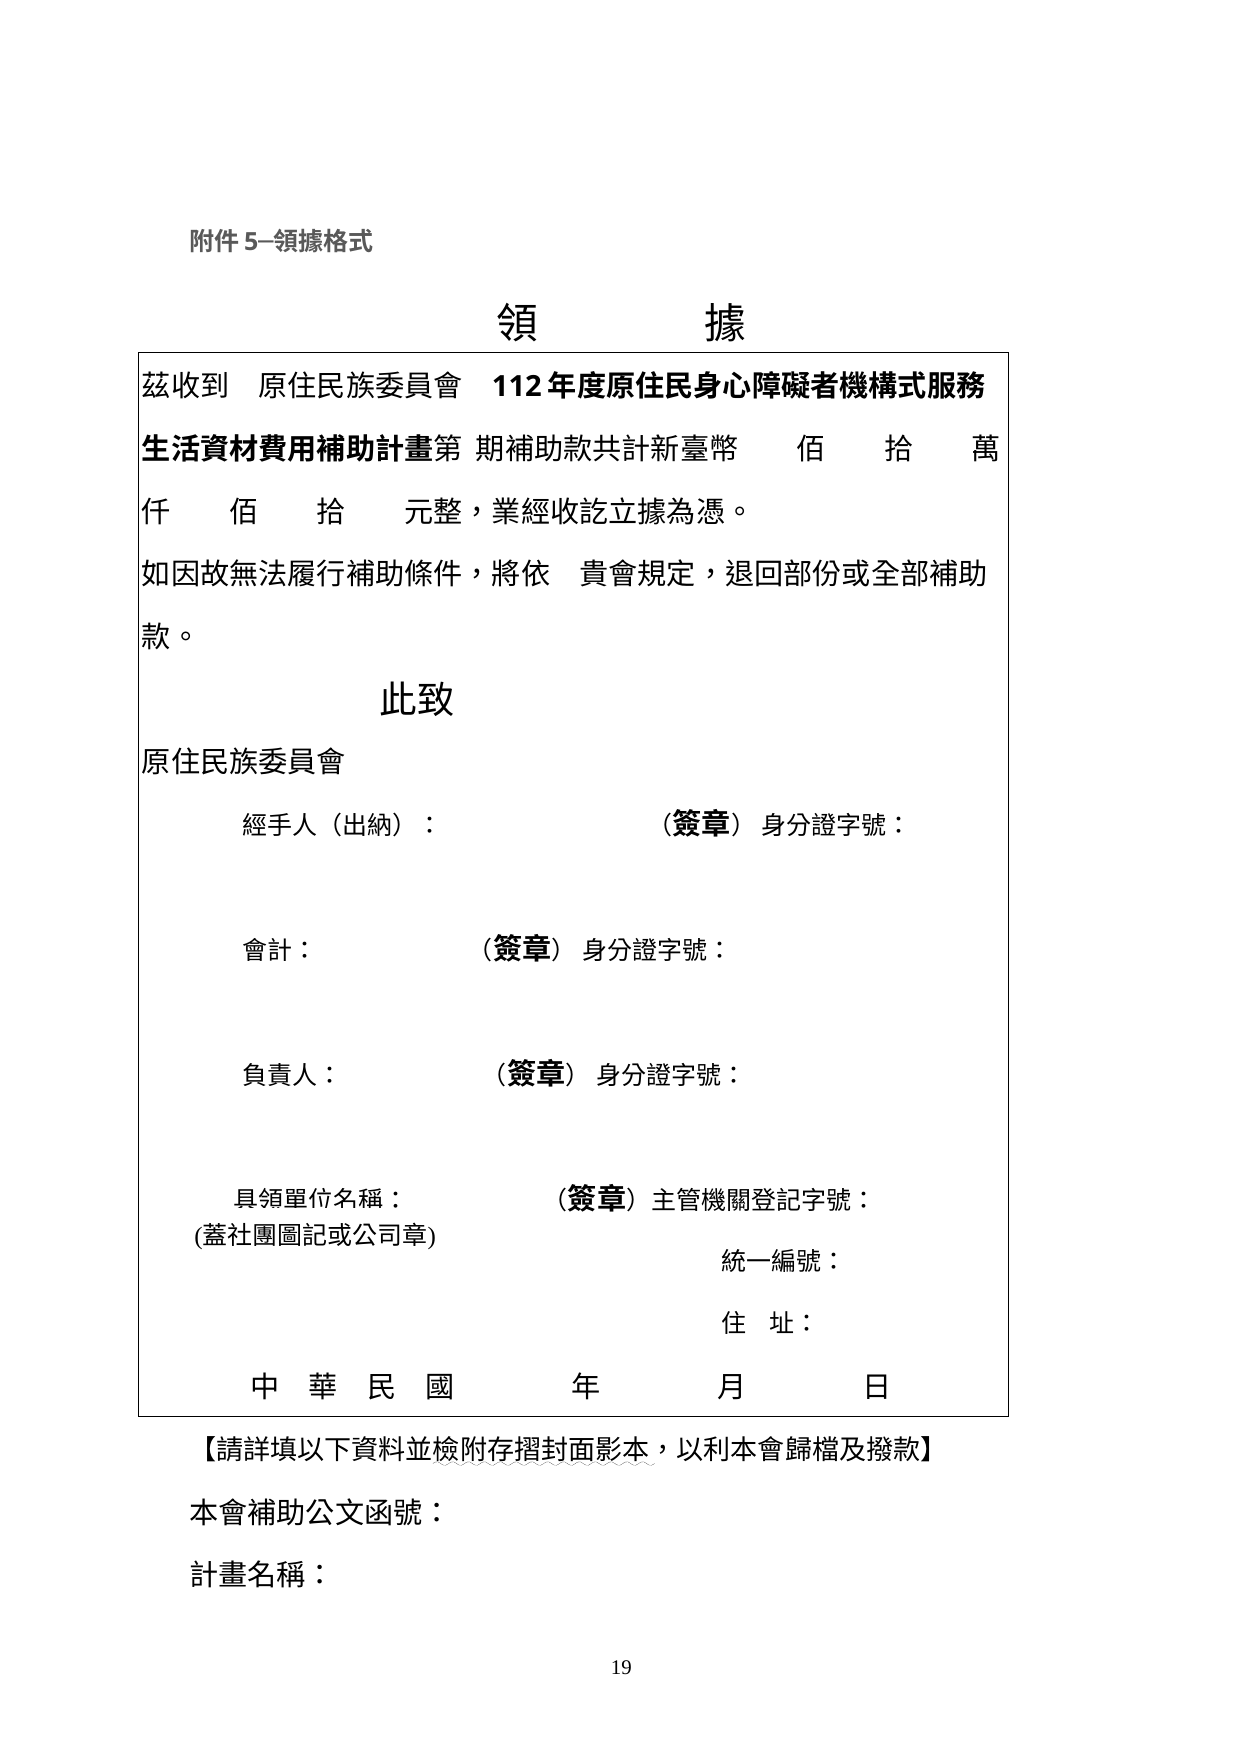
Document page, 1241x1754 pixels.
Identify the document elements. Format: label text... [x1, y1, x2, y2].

text 本會補助公文函號： [189, 1479, 1053, 1542]
text 【請詳填以下資料並檢附存摺封面影本，以利本會歸檔及撥款】 [189, 1417, 1053, 1479]
text 計畫名稱： [189, 1542, 1053, 1604]
text 附件5─領據格式 [189, 208, 1053, 271]
table_header 茲收到 原住民族委員會 112年度原住民身心障礙者機構式服務生活資材費用補助計畫第 期補助款共計新臺幣 佰 拾 萬 仟 佰 拾 元整，業經收訖立據為憑。 如因故無法履行補助條件，將依 貴會規定，退回部份或全部補助款。 此致 原住民族委員會 經手人（出納）： （簽章） 身分證字號： 會計： （簽章） 身分證字號： 負責人： （簽章） 身分證字號： 具領單位名稱： （簽章）主管機關登記字號： 統一編號： 住 址： 中 華 民 國 年 月 日 [139, 353, 1008, 1416]
text 領 據 [189, 289, 1053, 352]
